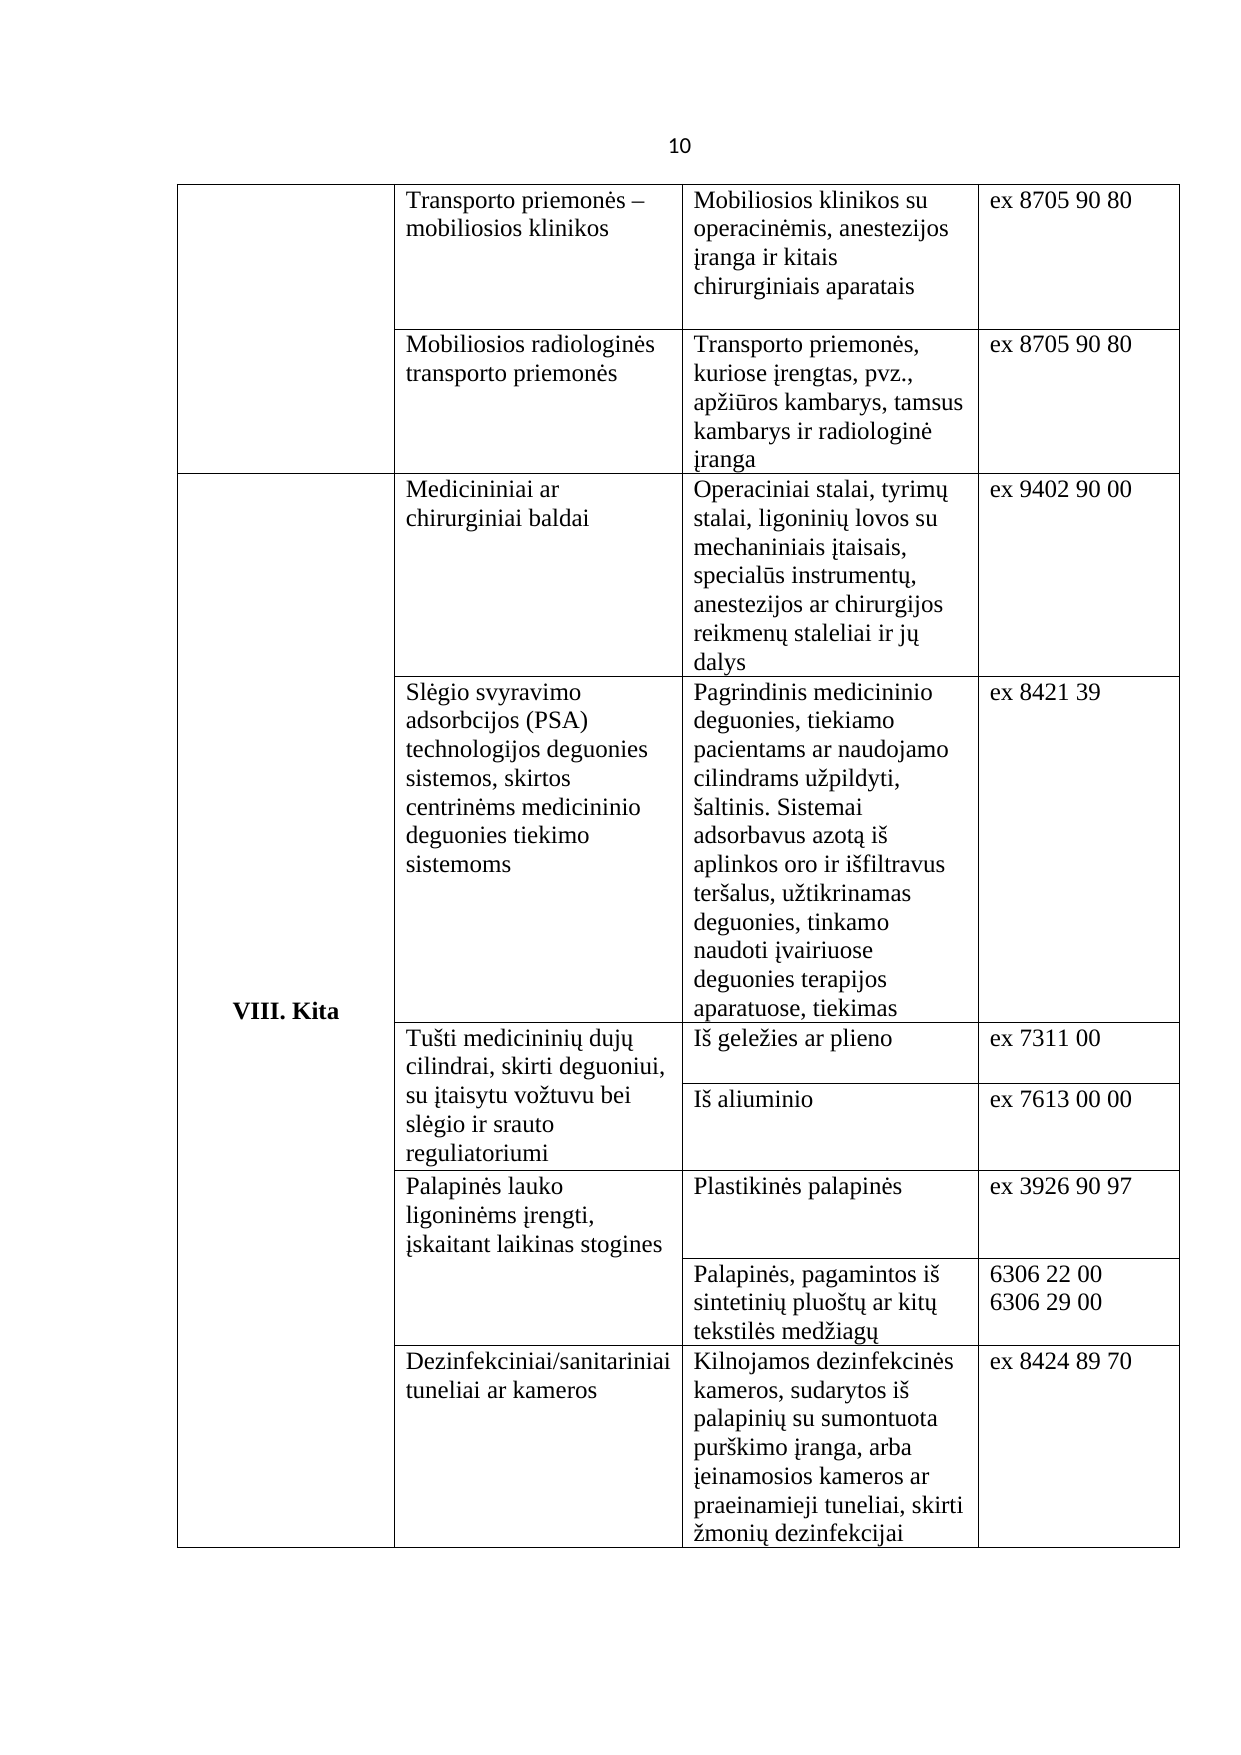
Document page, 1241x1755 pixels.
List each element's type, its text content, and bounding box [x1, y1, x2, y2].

table_cell 6306 22 00 6306 29 00 [979, 1259, 1179, 1345]
table_cell ex 8421 39 [979, 677, 1179, 1022]
table_cell ex 8705 90 80 [979, 330, 1179, 473]
table_cell ex 9402 90 00 [979, 474, 1179, 676]
table_cell Pagrindinis medicininio deguonies, tiekiamo pacientams ar naudojamo cilindrams užpildyti, šaltinis. Sistemai adsorbavus azotą iš aplinkos oro ir išfiltravus teršalus, užtikrinamas deguonies, tinkamo naudoti įvairiuose deguonies terapijos aparatuose, tiekimas [683, 677, 978, 1022]
table_cell ex 8705 90 80 [979, 185, 1179, 328]
table_cell ex 7311 00 [979, 1023, 1179, 1083]
table_cell Мobiliosios klinikos su operacinėmis, anestezijos įranga ir kitais chirurginiais aparatais [683, 185, 978, 328]
table_cell Palapinės lauko ligoninėms įrengti, įskaitant laikinas stogines [395, 1171, 682, 1345]
table_cell ex 8424 89 70 [979, 1346, 1179, 1547]
table_cell Transporto priemonės, kuriose įrengtas, pvz., apžiūros kambarys, tamsus kambarys ir radiologinė įranga [683, 330, 978, 473]
table_cell Kilnojamos dezinfekcinės kameros, sudarytos iš palapinių su sumontuota purškimo įranga, arba įeinamosios kameros ar praeinamieji tuneliai, skirti žmonių dezinfekcijai [683, 1346, 978, 1547]
table_cell [178, 185, 394, 473]
table_cell Medicininiai ar chirurginiai baldai [395, 474, 682, 676]
table_cell Transporto priemonės – mobiliosios klinikos [395, 185, 682, 328]
table_cell Mobiliosios radiologinės transporto priemonės [395, 330, 682, 473]
table_cell Operaciniai stalai, tyrimų stalai, ligoninių lovos su mechaniniais įtaisais, specialūs instrumentų, anestezijos ar chirurgijos reikmenų staleliai ir jų dalys [683, 474, 978, 676]
table_cell Dezinfekciniai/sanitariniai tuneliai ar kameros [395, 1346, 682, 1547]
table_cell ex 7613 00 00 [979, 1084, 1179, 1170]
table_cell VIII. Kita [178, 474, 394, 1547]
table_cell Iš geležies ar plieno [683, 1023, 978, 1083]
table_cell Iš aliuminio [683, 1084, 978, 1170]
table_cell Plastikinės palapinės [683, 1171, 978, 1258]
table_cell ex 3926 90 97 [979, 1171, 1179, 1258]
table_cell Tušti medicininių dujų cilindrai, skirti deguoniui, su įtaisytu vožtuvu bei slėgio ir srauto reguliatoriumi [395, 1023, 682, 1170]
table_cell Slėgio svyravimo adsorbcijos (PSA) technologijos deguonies sistemos, skirtos centrinėms medicininio deguonies tiekimo sistemoms [395, 677, 682, 1022]
table_cell Palapinės, pagamintos iš sintetinių pluoštų ar kitų tekstilės medžiagų [683, 1259, 978, 1345]
